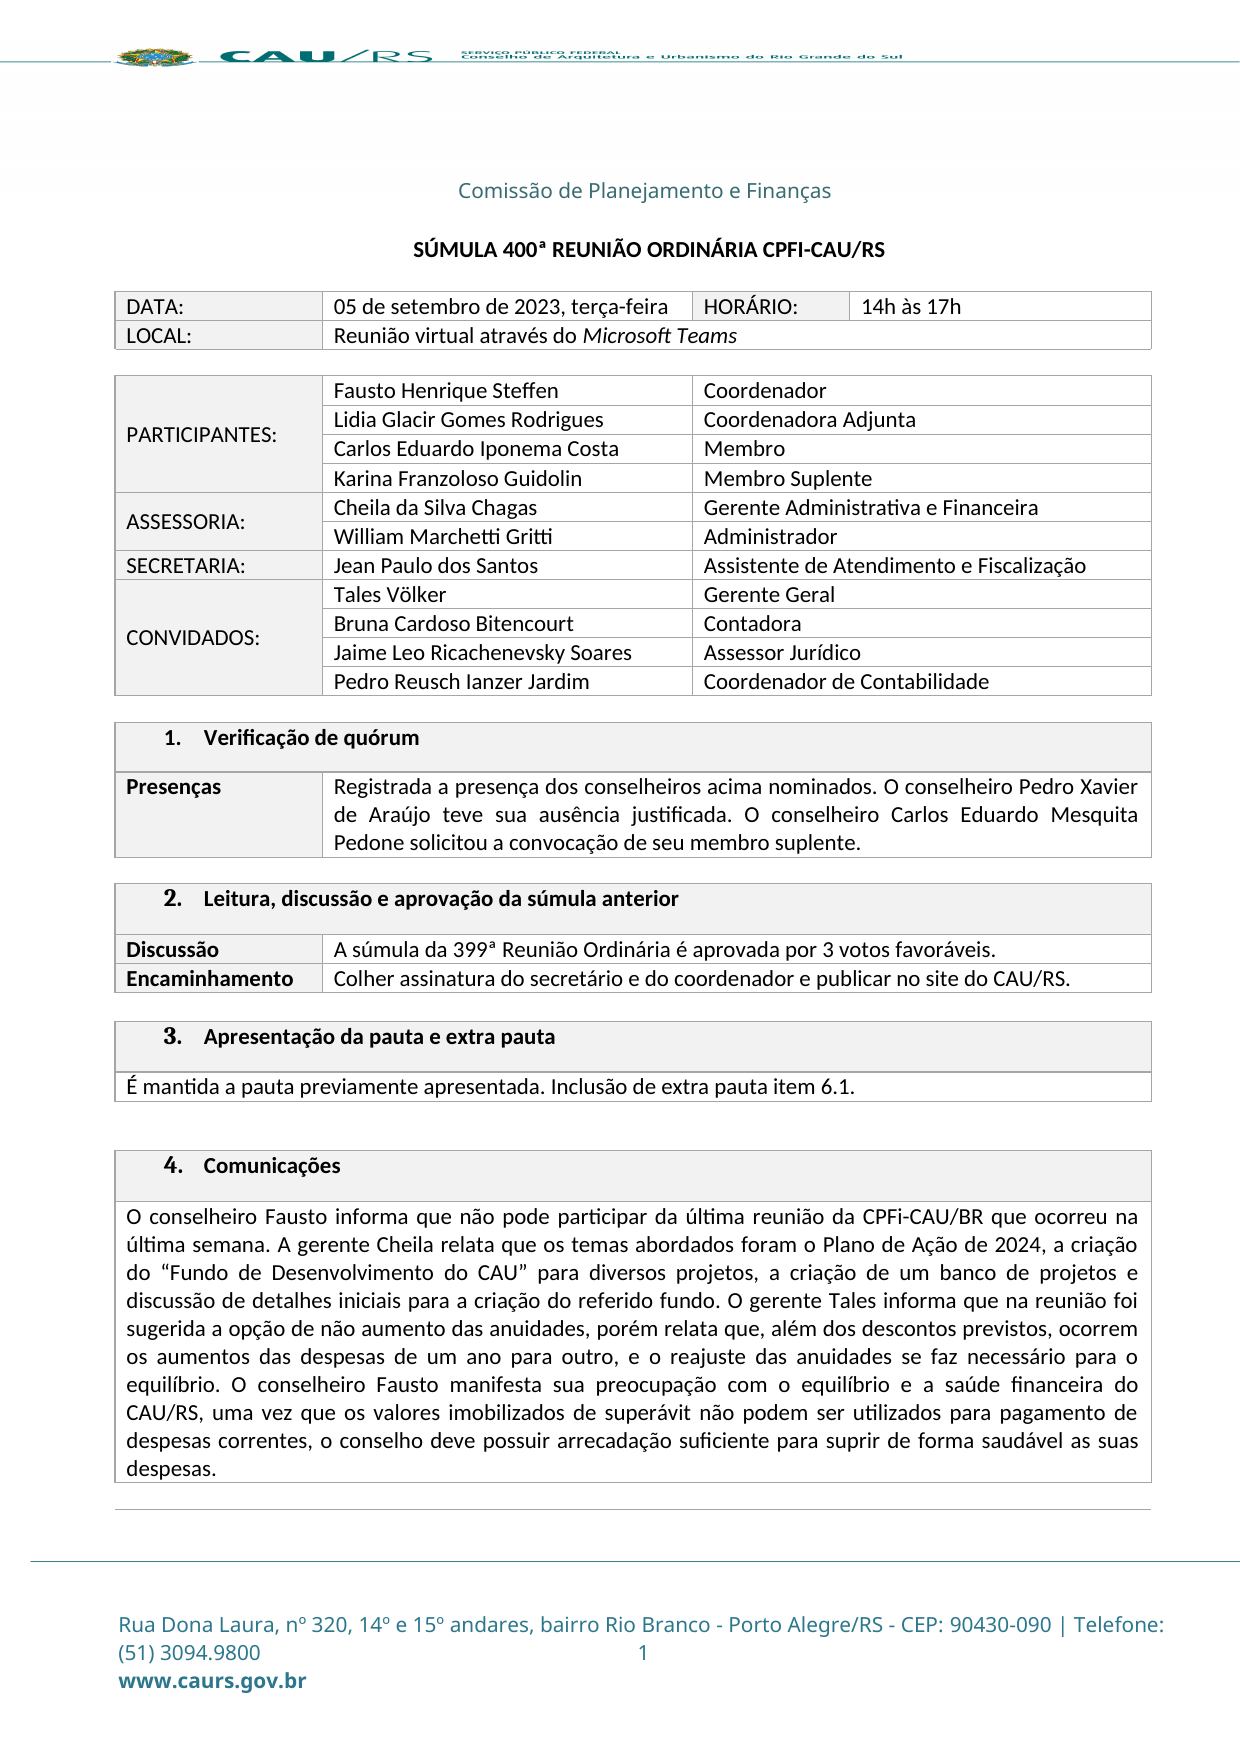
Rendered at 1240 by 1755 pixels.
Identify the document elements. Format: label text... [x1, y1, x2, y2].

table_cell Membro [693, 435, 1151, 463]
table_cell Jaime Leo Ricachenevsky Soares [323, 638, 692, 666]
table_cell PARTICIPANTES: [116, 376, 322, 492]
table_cell LOCAL: [116, 321, 322, 349]
table_cell Registrada a presença dos conselheiros acima nominados. O conselheiro Pedro Xavier de Araújo teve sua ausência justificada. O conselheiro Carlos Eduardo Mesquita Pedone solicitou a convocação de seu membro suplente. [323, 773, 1151, 857]
table_cell Carlos Eduardo Iponema Costa [323, 435, 692, 463]
table_cell Cheila da Silva Chagas [323, 493, 692, 521]
table_cell CONVIDADOS: [116, 580, 322, 695]
table_cell [115, 696, 1151, 722]
table_cell Leitura, discussão e aprovação da súmula anterior [116, 884, 1151, 934]
table_cell Reunião virtual através do Microsoft Teams [323, 321, 1151, 349]
table_cell Tales Völker [323, 580, 692, 608]
table_cell Membro Suplente [693, 464, 1151, 492]
table_header 14h às 17h [850, 292, 1151, 320]
table_cell William Marchetti Gritti [323, 522, 692, 550]
table_cell Coordenador [693, 376, 1151, 404]
table_header DATA: [116, 292, 322, 320]
table_cell Karina Franzoloso Guidolin [323, 464, 692, 492]
table_cell Assessor Jurídico [693, 638, 1151, 666]
table_cell Apresentação da pauta e extra pauta [116, 1022, 1151, 1071]
table_header 05 de setembro de 2023, terça-feira [323, 292, 692, 320]
table_cell O conselheiro Fausto informa que não pode participar da última reunião da CPFi-CAU/BR que ocorreu na última semana. A gerente Cheila relata que os temas abordados foram o Plano de Ação de 2024, a criação do “Fundo de Desenvolvimento do CAU” para diversos projetos, a criação de um banco de projetos e discussão de detalhes iniciais para a criação do referido fundo. O gerente Tales informa que na reunião foi sugerida a opção de não aumento das anuidades, porém relata que, além dos descontos previstos, ocorrem os aumentos das despesas de um ano para outro, e o reajuste das anuidades se faz necessário para o equilíbrio. O conselheiro Fausto manifesta sua preocupação com o equilíbrio e a saúde financeira do CAU/RS, uma vez que os valores imobilizados de superávit não podem ser utilizados para pagamento de despesas correntes, o conselho deve possuir arrecadação suficiente para suprir de forma saudável as suas despesas. [116, 1202, 1151, 1482]
table_cell Comunicações [116, 1151, 1151, 1201]
table_header HORÁRIO: [693, 292, 849, 320]
table_cell Bruna Cardoso Bitencourt [323, 609, 692, 637]
table_cell Discussão [116, 935, 322, 963]
table_cell Colher assinatura do secretário e do coordenador e publicar no site do CAU/RS. [323, 964, 1151, 992]
table_cell [116, 350, 1151, 375]
table_cell Jean Paulo dos Santos [323, 551, 692, 579]
table_cell Encaminhamento [116, 964, 322, 992]
table_cell Administrador [693, 522, 1151, 550]
table_cell Assistente de Atendimento e Fiscalização [693, 551, 1151, 579]
table_cell Pedro Reusch Ianzer Jardim [323, 667, 692, 695]
table_cell Verificação de quórum [116, 723, 1151, 771]
table_cell Contadora [693, 609, 1151, 637]
table_cell Presenças [116, 773, 322, 857]
table_cell [115, 993, 1151, 1021]
table_cell SECRETARIA: [116, 551, 322, 579]
table_cell Gerente Administrativa e Financeira [693, 493, 1151, 521]
table_cell [115, 1102, 1151, 1150]
table_cell Coordenadora Adjunta [693, 406, 1151, 433]
table_cell Coordenador de Contabilidade [693, 667, 1151, 695]
table_cell A súmula da 399ª Reunião Ordinária é aprovada por 3 votos favoráveis. [323, 935, 1151, 963]
table_cell Gerente Geral [693, 580, 1151, 608]
table_cell [115, 1483, 1151, 1509]
table_cell ASSESSORIA: [116, 493, 322, 550]
table_cell Fausto Henrique Steffen [323, 376, 692, 404]
table_cell [115, 858, 1151, 883]
table_cell Lidia Glacir Gomes Rodrigues [323, 406, 692, 433]
table_cell É mantida a pauta previamente apresentada. Inclusão de extra pauta item 6.1. [116, 1073, 1151, 1101]
text SÚMULA 400ª REUNIÃO ORDINÁRIA CPFI-CAU/RS [177, 235, 1181, 263]
